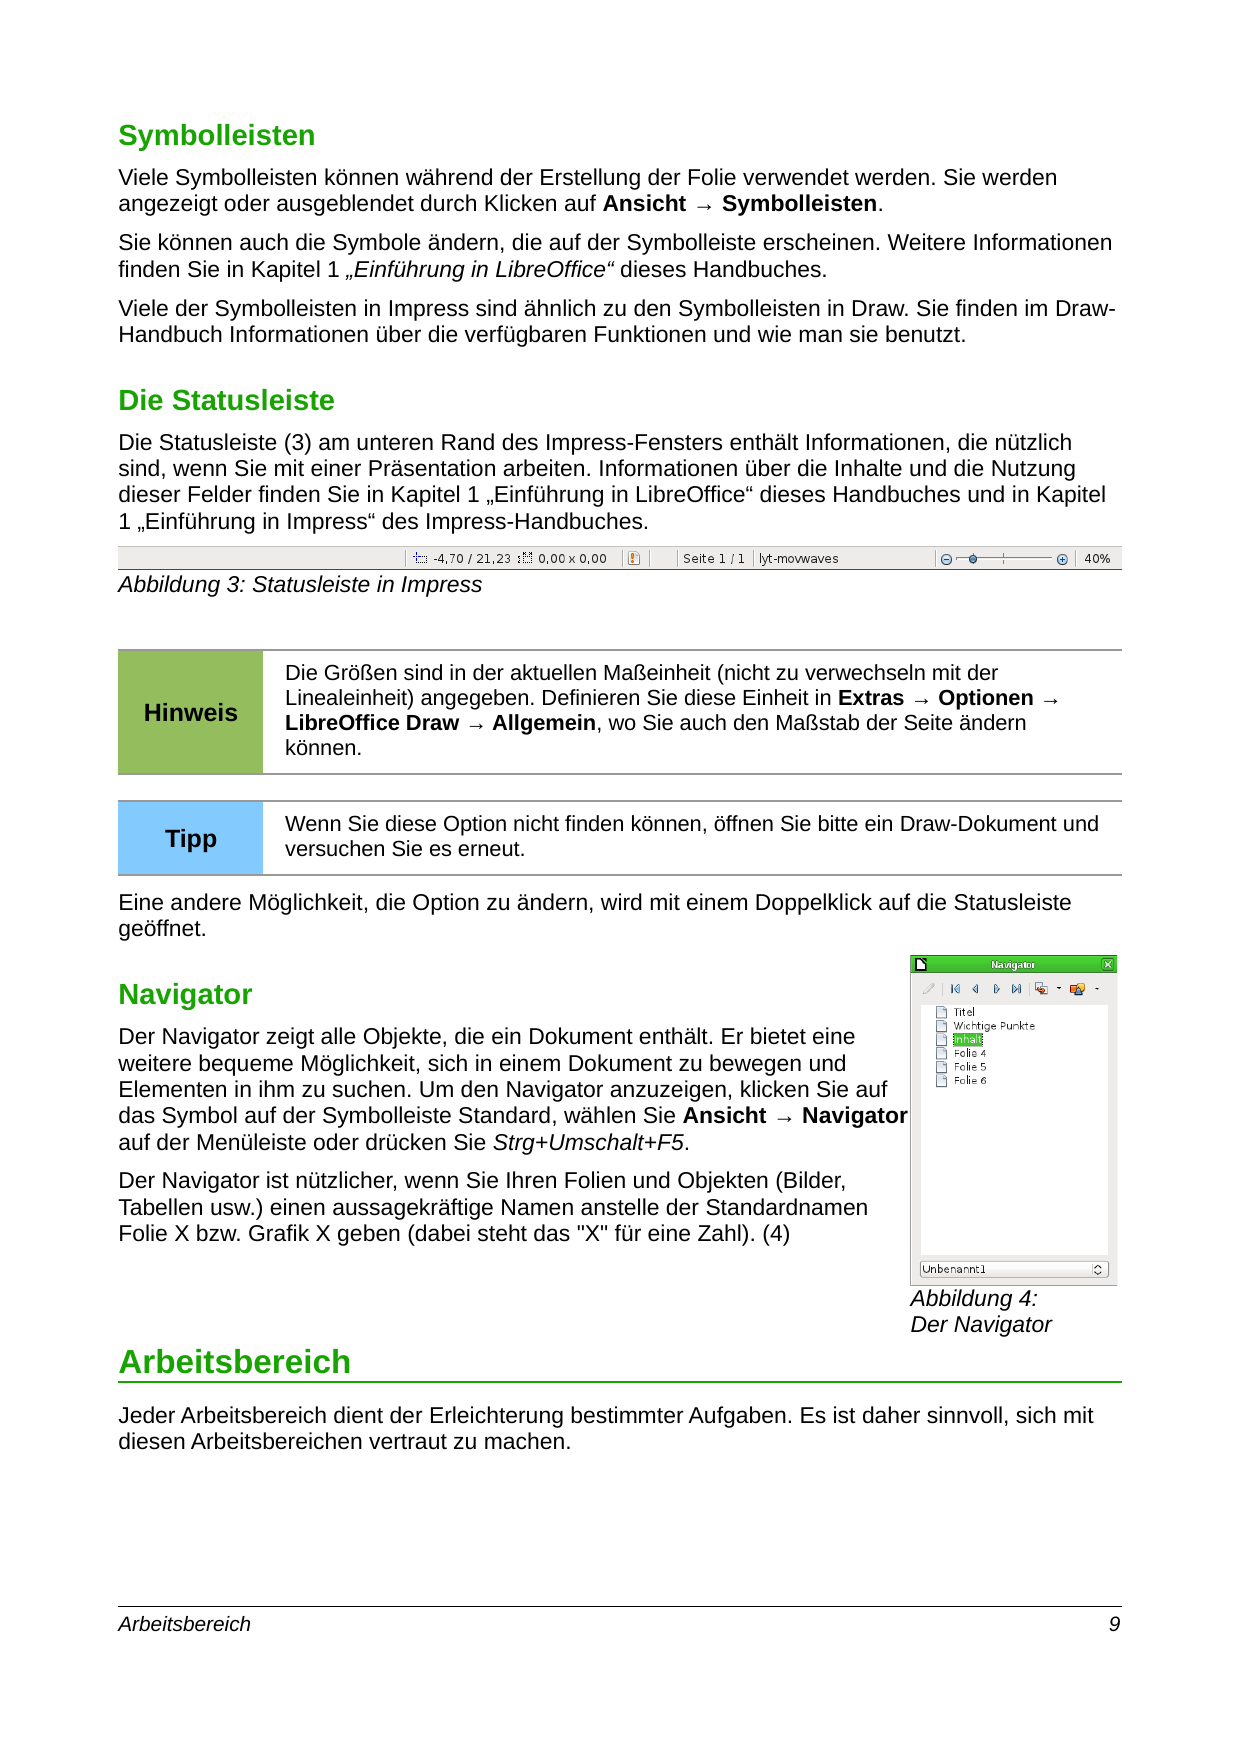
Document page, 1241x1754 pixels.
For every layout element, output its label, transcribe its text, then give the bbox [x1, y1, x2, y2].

text Eine andere Möglichkeit, die Option zu ändern, wird mit einem Doppelklick auf die Statusleiste geöffnet. [118, 889, 1122, 942]
table_header Wenn Sie diese Option nicht finden können, öffnen Sie bitte ein Draw-Dokument und versuchen Sie es erneut. [264, 802, 1122, 874]
text Abbildung 4: Der Navigator [910, 1286, 1117, 1338]
text Sie können auch die Symbole ändern, die auf der Symbolleiste erscheinen. Weitere Informationen finden Sie in Kapitel 1 „Einführung in LibreOffice“ dieses Handbuches. [118, 229, 1122, 282]
text Der Navigator zeigt alle Objekte, die ein Dokument enthält. Er bietet eine weitere bequeme Möglichkeit, sich in einem Dokument zu bewegen und Elementen in ihm zu suchen. Um den Navigator anzuzeigen, klicken Sie auf das Symbol auf der Symbolleiste Standard, wählen Sie Ansicht → Navigator auf der Menüleiste oder drücken Sie Strg+Umschalt+F5. [118, 1023, 910, 1155]
text Jeder Arbeitsbereich dient der Erleichterung bestimmter Aufgaben. Es ist daher sinnvoll, sich mit diesen Arbeitsbereichen vertraut zu machen. [118, 1402, 1122, 1454]
subtitle Navigator [118, 977, 910, 1011]
text Der Navigator ist nützlicher, wenn Sie Ihren Folien und Objekten (Bilder, Tabellen usw.) einen aussagekräftige Namen anstelle der Standardnamen Folie X bzw. Grafik X geben (dabei steht das "X" für eine Zahl). (Abbildung 4) [118, 1167, 910, 1246]
text Abbildung 3: Statusleiste in Impress [118, 571, 1122, 597]
table_header Tipp [118, 802, 263, 874]
subtitle Arbeitsbereich [118, 1342, 1122, 1381]
picture [118, 546, 1123, 571]
picture [910, 955, 1118, 1286]
text Viele der Symbolleisten in Impress sind ähnlich zu den Symbolleisten in Draw. Sie finden im Draw-Handbuch Informationen über die verfügbaren Funktionen und wie man sie benutzt. [118, 294, 1122, 347]
text Viele Symbolleisten können während der Erstellung der Folie verwendet werden. Sie werden angezeigt oder ausgeblendet durch Klicken auf Ansicht → Symbolleisten. [118, 164, 1122, 217]
text Die Statusleiste (Abbildung 3) am unteren Rand des Impress-Fensters enthält Informationen, die nützlich sind, wenn Sie mit einer Präsentation arbeiten. Informationen über die Inhalte und die Nutzung dieser Felder finden Sie in Kapitel 1 „Einführung in LibreOffice“ dieses Handbuches und in Kapitel 1 „Einführung in Impress“ des Impress-Handbuches. [118, 429, 1122, 534]
table_header Die Größen sind in der aktuellen Maßeinheit (nicht zu verwechseln mit der Linealeinheit) angegeben. Definieren Sie diese Einheit in Extras → Optionen → LibreOffice Draw → Allgemein, wo Sie auch den Maßstab der Seite ändern können. [264, 651, 1122, 773]
subtitle Die Statusleiste [118, 383, 1122, 416]
table_header Hinweis [118, 651, 263, 773]
subtitle Symbolleisten [118, 118, 1122, 152]
